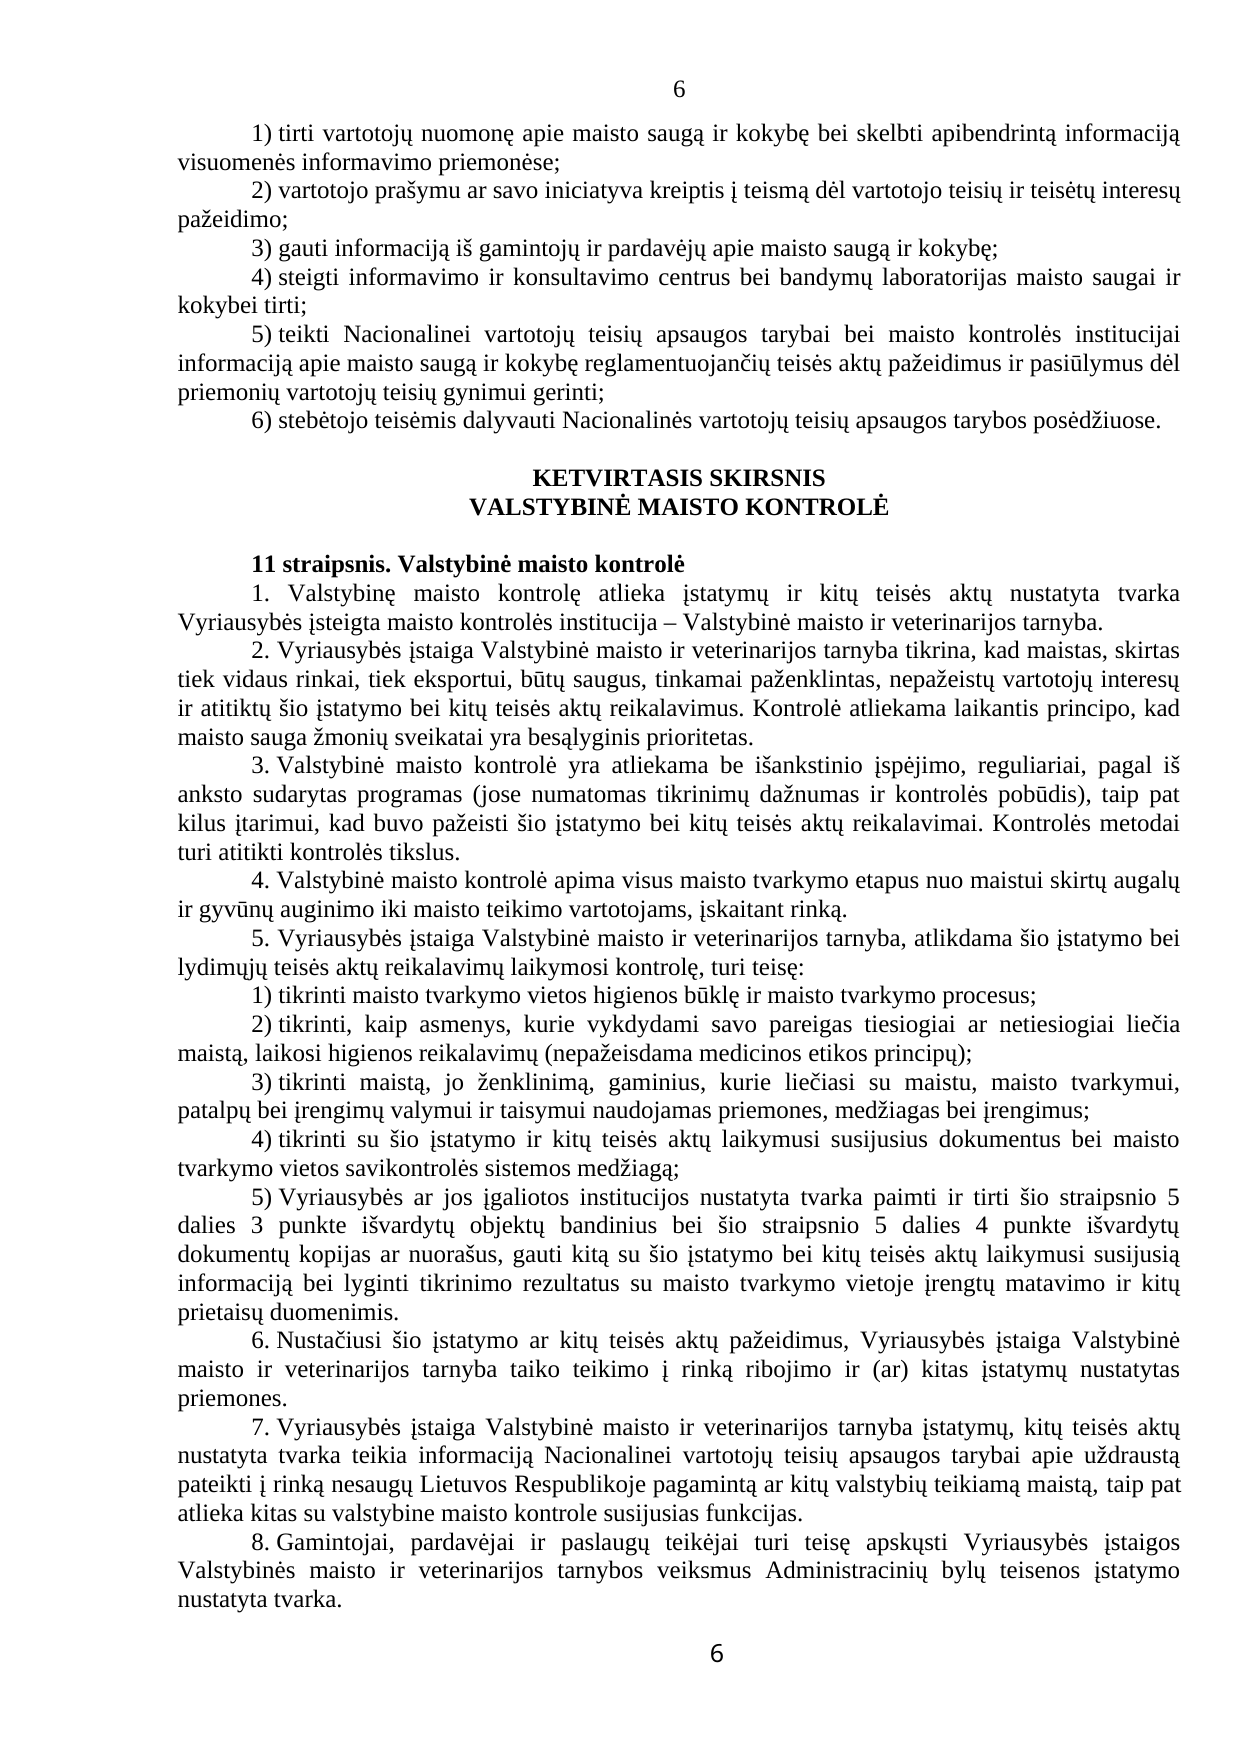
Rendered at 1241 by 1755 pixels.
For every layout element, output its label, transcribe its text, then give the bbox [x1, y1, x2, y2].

text 6. Nustačiusi šio įstatymo ar kitų teisės aktų pažeidimus, Vyriausybės įstaiga Valstybinė maisto ir veterinarijos tarnyba taiko teikimo į rinką ribojimo ir (ar) kitas įstatymų nustatytas priemones. [177, 1326, 1181, 1412]
text 6) stebėtojo teisėmis dalyvauti Nacionalinės vartotojų teisių apsaugos tarybos posėdžiuose. [177, 406, 1181, 434]
text 2. Vyriausybės įstaiga Valstybinė maisto ir veterinarijos tarnyba tikrina, kad maistas, skirtas tiek vidaus rinkai, tiek eksportui, būtų saugus, tinkamai paženklintas, nepažeistų vartotojų interesų ir atitiktų šio įstatymo bei kitų teisės aktų reikalavimus. Kontrolė atliekama laikantis principo, kad maisto sauga žmonių sveikatai yra besąlyginis prioritetas. [177, 636, 1181, 751]
text ketvirtasis skirsnis [177, 463, 1181, 492]
text 2) tikrinti, kaip asmenys, kurie vykdydami savo pareigas tiesiogiai ar netiesiogiai liečia maistą, laikosi higienos reikalavimų (nepažeisdama medicinos etikos principų); [177, 1009, 1181, 1067]
text 4. Valstybinė maisto kontrolė apima visus maisto tvarkymo etapus nuo maistui skirtų augalų ir gyvūnų auginimo iki maisto teikimo vartotojams, įskaitant rinką. [177, 866, 1181, 923]
text 3) gauti informaciją iš gamintojų ir pardavėjų apie maisto saugą ir kokybę; [177, 233, 1181, 262]
text 5) Vyriausybės ar jos įgaliotos institucijos nustatyta tvarka paimti ir tirti šio straipsnio 5 dalies 3 punkte išvardytų objektų bandinius bei šio straipsnio 5 dalies 4 punkte išvardytų dokumentų kopijas ar nuorašus, gauti kitą su šio įstatymo bei kitų teisės aktų laikymusi susijusią informaciją bei lyginti tikrinimo rezultatus su maisto tvarkymo vietoje įrengtų matavimo ir kitų prietaisų duomenimis. [177, 1182, 1181, 1326]
text 8. Gamintojai, pardavėjai ir paslaugų teikėjai turi teisę apskųsti Vyriausybės įstaigos Valstybinės maisto ir veterinarijos tarnybos veiksmus Administracinių bylų teisenos įstatymo nustatyta tvarka. [177, 1527, 1181, 1613]
text 5. Vyriausybės įstaiga Valstybinė maisto ir veterinarijos tarnyba, atlikdama šio įstatymo bei lydimųjų teisės aktų reikalavimų laikymosi kontrolę, turi teisę: [177, 923, 1181, 981]
text 1. Valstybinę maisto kontrolę atlieka įstatymų ir kitų teisės aktų nustatyta tvarka Vyriausybės įsteigta maisto kontrolės institucija – Valstybinė maisto ir veterinarijos tarnyba. [177, 578, 1181, 636]
text 1) tikrinti maisto tvarkymo vietos higienos būklę ir maisto tvarkymo procesus; [177, 981, 1181, 1009]
text valstybinĖ maisto kontrolė [177, 492, 1181, 521]
text 4) steigti informavimo ir konsultavimo centrus bei bandymų laboratorijas maisto saugai ir kokybei tirti; [177, 262, 1181, 319]
text 11 straipsnis. Valstybinė maisto kontrolė [177, 549, 1181, 578]
text 5) teikti Nacionalinei vartotojų teisių apsaugos tarybai bei maisto kontrolės institucijai informaciją apie maisto saugą ir kokybę reglamentuojančių teisės aktų pažeidimus ir pasiūlymus dėl priemonių vartotojų teisių gynimui gerinti; [177, 319, 1181, 406]
text 7. Vyriausybės įstaiga Valstybinė maisto ir veterinarijos tarnyba įstatymų, kitų teisės aktų nustatyta tvarka teikia informaciją Nacionalinei vartotojų teisių apsaugos tarybai apie uždraustą pateikti į rinką nesaugų Lietuvos Respublikoje pagamintą ar kitų valstybių teikiamą maistą, taip pat atlieka kitas su valstybine maisto kontrole susijusias funkcijas. [177, 1412, 1181, 1527]
text 3) tikrinti maistą, jo ženklinimą, gaminius, kurie liečiasi su maistu, maisto tvarkymui, patalpų bei įrengimų valymui ir taisymui naudojamas priemones, medžiagas bei įrengimus; [177, 1067, 1181, 1124]
text 2) vartotojo prašymu ar savo iniciatyva kreiptis į teismą dėl vartotojo teisių ir teisėtų interesų pažeidimo; [177, 176, 1181, 233]
text 3. Valstybinė maisto kontrolė yra atliekama be išankstinio įspėjimo, reguliariai, pagal iš anksto sudarytas programas (jose numatomas tikrinimų dažnumas ir kontrolės pobūdis), taip pat kilus įtarimui, kad buvo pažeisti šio įstatymo bei kitų teisės aktų reikalavimai. Kontrolės metodai turi atitikti kontrolės tikslus. [177, 751, 1181, 866]
text 4) tikrinti su šio įstatymo ir kitų teisės aktų laikymusi susijusius dokumentus bei maisto tvarkymo vietos savikontrolės sistemos medžiagą; [177, 1124, 1181, 1182]
text 1) tirti vartotojų nuomonę apie maisto saugą ir kokybę bei skelbti apibendrintą informaciją visuomenės informavimo priemonėse; [177, 118, 1181, 176]
